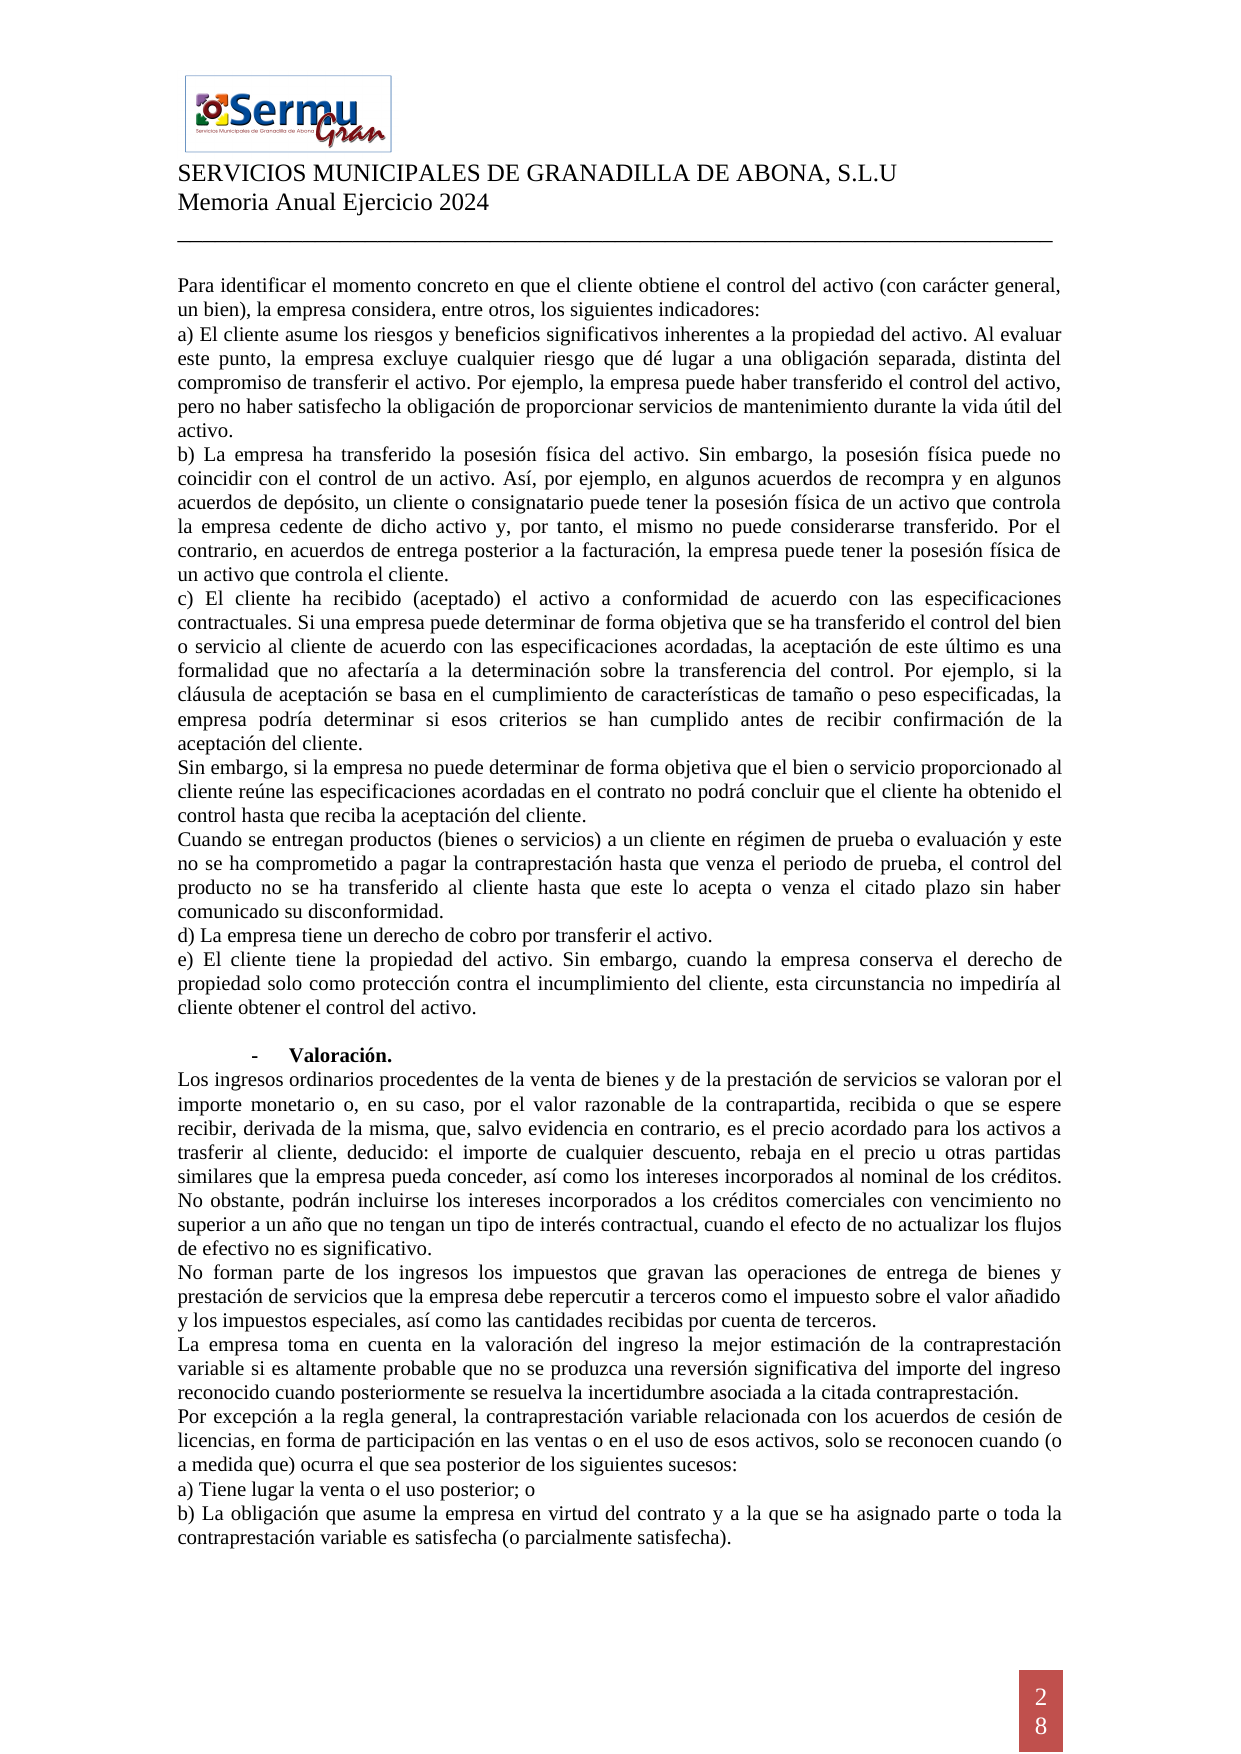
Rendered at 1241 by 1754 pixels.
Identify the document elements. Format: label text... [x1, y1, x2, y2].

text b) La obligación que asume la empresa en virtud del contrato y a la que se ha asignado parte o toda la contraprestación variable es satisfecha (o parcialmente satisfecha). [177, 1501, 1063, 1549]
text a) Tiene lugar la venta o el uso posterior; o [177, 1476, 1063, 1501]
text b) La empresa ha transferido la posesión física del activo. Sin embargo, la posesión física puede no coincidir con el control de un activo. Así, por ejemplo, en algunos acuerdos de recompra y en algunos acuerdos de depósito, un cliente o consignatario puede tener la posesión física de un activo que controla la empresa cedente de dicho activo y, por tanto, el mismo no puede considerarse transferido. Por el contrario, en acuerdos de entrega posterior a la facturación, la empresa puede tener la posesión física de un activo que controla el cliente. [177, 442, 1063, 586]
text a) El cliente asume los riesgos y beneficios significativos inherentes a la propiedad del activo. Al evaluar este punto, la empresa excluye cualquier riesgo que dé lugar a una obligación separada, distinta del compromiso de transferir el activo. Por ejemplo, la empresa puede haber transferido el control del activo, pero no haber satisfecho la obligación de proporcionar servicios de mantenimiento durante la vida útil del activo. [177, 321, 1063, 442]
picture [177, 70, 399, 159]
text Sin embargo, si la empresa no puede determinar de forma objetiva que el bien o servicio proporcionado al cliente reúne las especificaciones acordadas en el contrato no podrá concluir que el cliente ha obtenido el control hasta que reciba la aceptación del cliente. [177, 754, 1063, 827]
text Cuando se entregan productos (bienes o servicios) a un cliente en régimen de prueba o evaluación y este no se ha comprometido a pagar la contraprestación hasta que venza el periodo de prueba, el control del producto no se ha transferido al cliente hasta que este lo acepta o venza el citado plazo sin haber comunicado su disconformidad. [177, 827, 1063, 923]
text d) La empresa tiene un derecho de cobro por transferir el activo. [177, 923, 1063, 947]
text La empresa toma en cuenta en la valoración del ingreso la mejor estimación de la contraprestación variable si es altamente probable que no se produzca una reversión significativa del importe del ingreso reconocido cuando posteriormente se resuelva la incertidumbre asociada a la citada contraprestación. [177, 1332, 1063, 1404]
text Por excepción a la regla general, la contraprestación variable relacionada con los acuerdos de cesión de licencias, en forma de participación en las ventas o en el uso de esos activos, solo se reconocen cuando (o a medida que) ocurra el que sea posterior de los siguientes sucesos: [177, 1404, 1063, 1476]
text e) El cliente tiene la propiedad del activo. Sin embargo, cuando la empresa conserva el derecho de propiedad solo como protección contra el incumplimiento del cliente, esta circunstancia no impediría al cliente obtener el control del activo. [177, 947, 1063, 1019]
list Valoración. [251, 1043, 1063, 1067]
text Para identificar el momento concreto en que el cliente obtiene el control del activo (con carácter general, un bien), la empresa considera, entre otros, los siguientes indicadores: [177, 273, 1063, 321]
text No forman parte de los ingresos los impuestos que gravan las operaciones de entrega de bienes y prestación de servicios que la empresa debe repercutir a terceros como el impuesto sobre el valor añadido y los impuestos especiales, así como las cantidades recibidas por cuenta de terceros. [177, 1260, 1063, 1332]
text Los ingresos ordinarios procedentes de la venta de bienes y de la prestación de servicios se valoran por el importe monetario o, en su caso, por el valor razonable de la contrapartida, recibida o que se espere recibir, derivada de la misma, que, salvo evidencia en contrario, es el precio acordado para los activos a trasferir al cliente, deducido: el importe de cualquier descuento, rebaja en el precio u otras partidas similares que la empresa pueda conceder, así como los intereses incorporados al nominal de los créditos. No obstante, podrán incluirse los intereses incorporados a los créditos comerciales con vencimiento no superior a un año que no tengan un tipo de interés contractual, cuando el efecto de no actualizar los flujos de efectivo no es significativo. [177, 1067, 1063, 1260]
text c) El cliente ha recibido (aceptado) el activo a conformidad de acuerdo con las especificaciones contractuales. Si una empresa puede determinar de forma objetiva que se ha transferido el control del bien o servicio al cliente de acuerdo con las especificaciones acordadas, la aceptación de este último es una formalidad que no afectaría a la determinación sobre la transferencia del control. Por ejemplo, si la cláusula de aceptación se basa en el cumplimiento de características de tamaño o peso especificadas, la empresa podría determinar si esos criterios se han cumplido antes de recibir confirmación de la aceptación del cliente. [177, 586, 1063, 754]
